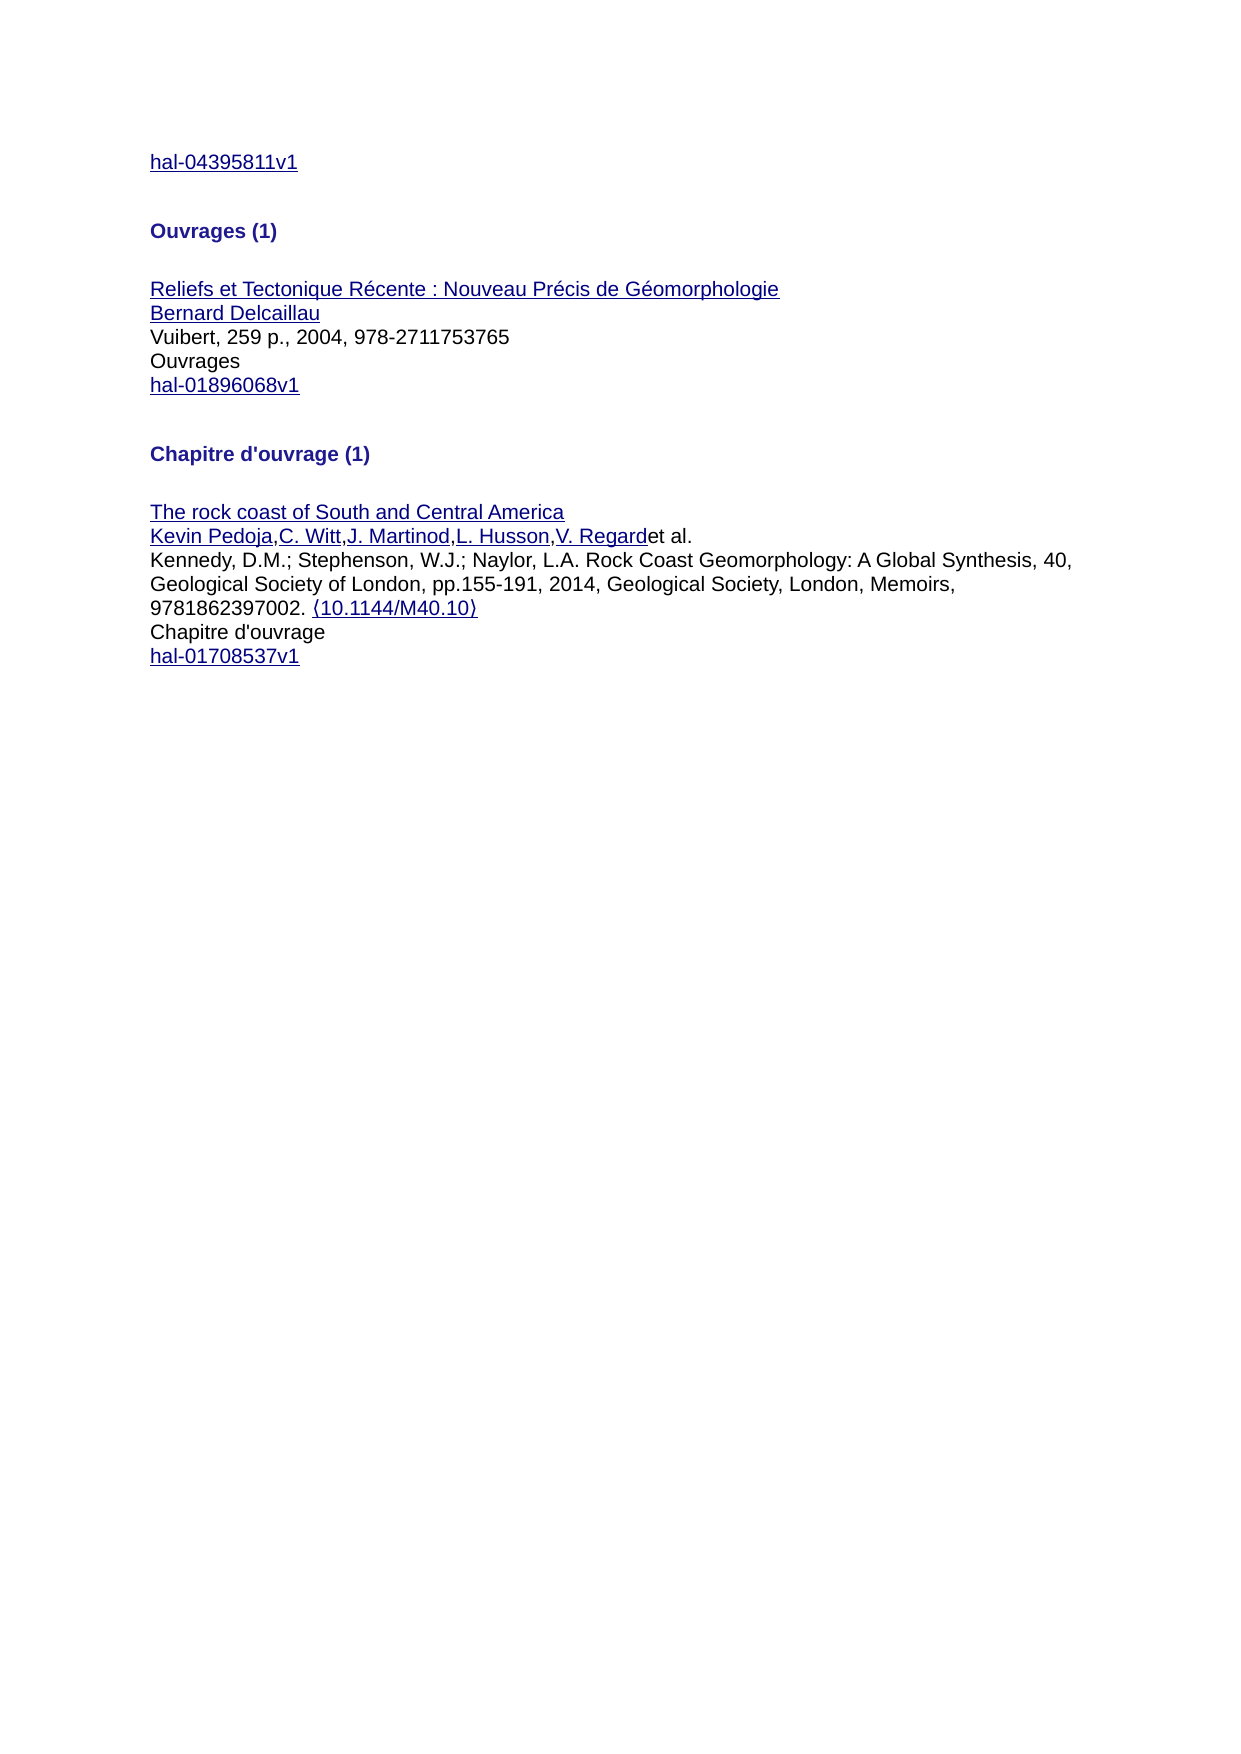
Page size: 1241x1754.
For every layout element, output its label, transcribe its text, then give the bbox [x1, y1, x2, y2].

table_header The rock coast of South and Central America Kevin Pedoja,C. Witt,J. Martinod,L. Husson,V. Regardet al. Kennedy, D.M.; Stephenson, W.J.; Naylor, L.A. Rock Coast Geomorphology: A Global Synthesis, 40, Geological Society of London, pp.155-191, 2014, Geological Society, London, Memoirs, 9781862397002. ⟨10.1144/M40.10⟩ Chapitre d'ouvrage hal-01708537v1 [150, 500, 1090, 668]
table_header Reliefs et Tectonique Récente : Nouveau Précis de Géomorphologie Bernard Delcaillau Vuibert, 259 p., 2004, 978-2711753765 Ouvrages hal-01896068v1 [150, 277, 1090, 397]
subtitle Ouvrages (1) [150, 219, 1090, 243]
subtitle Chapitre d'ouvrage (1) [150, 442, 1090, 466]
table_header hal-04395811v1 [150, 150, 1090, 174]
